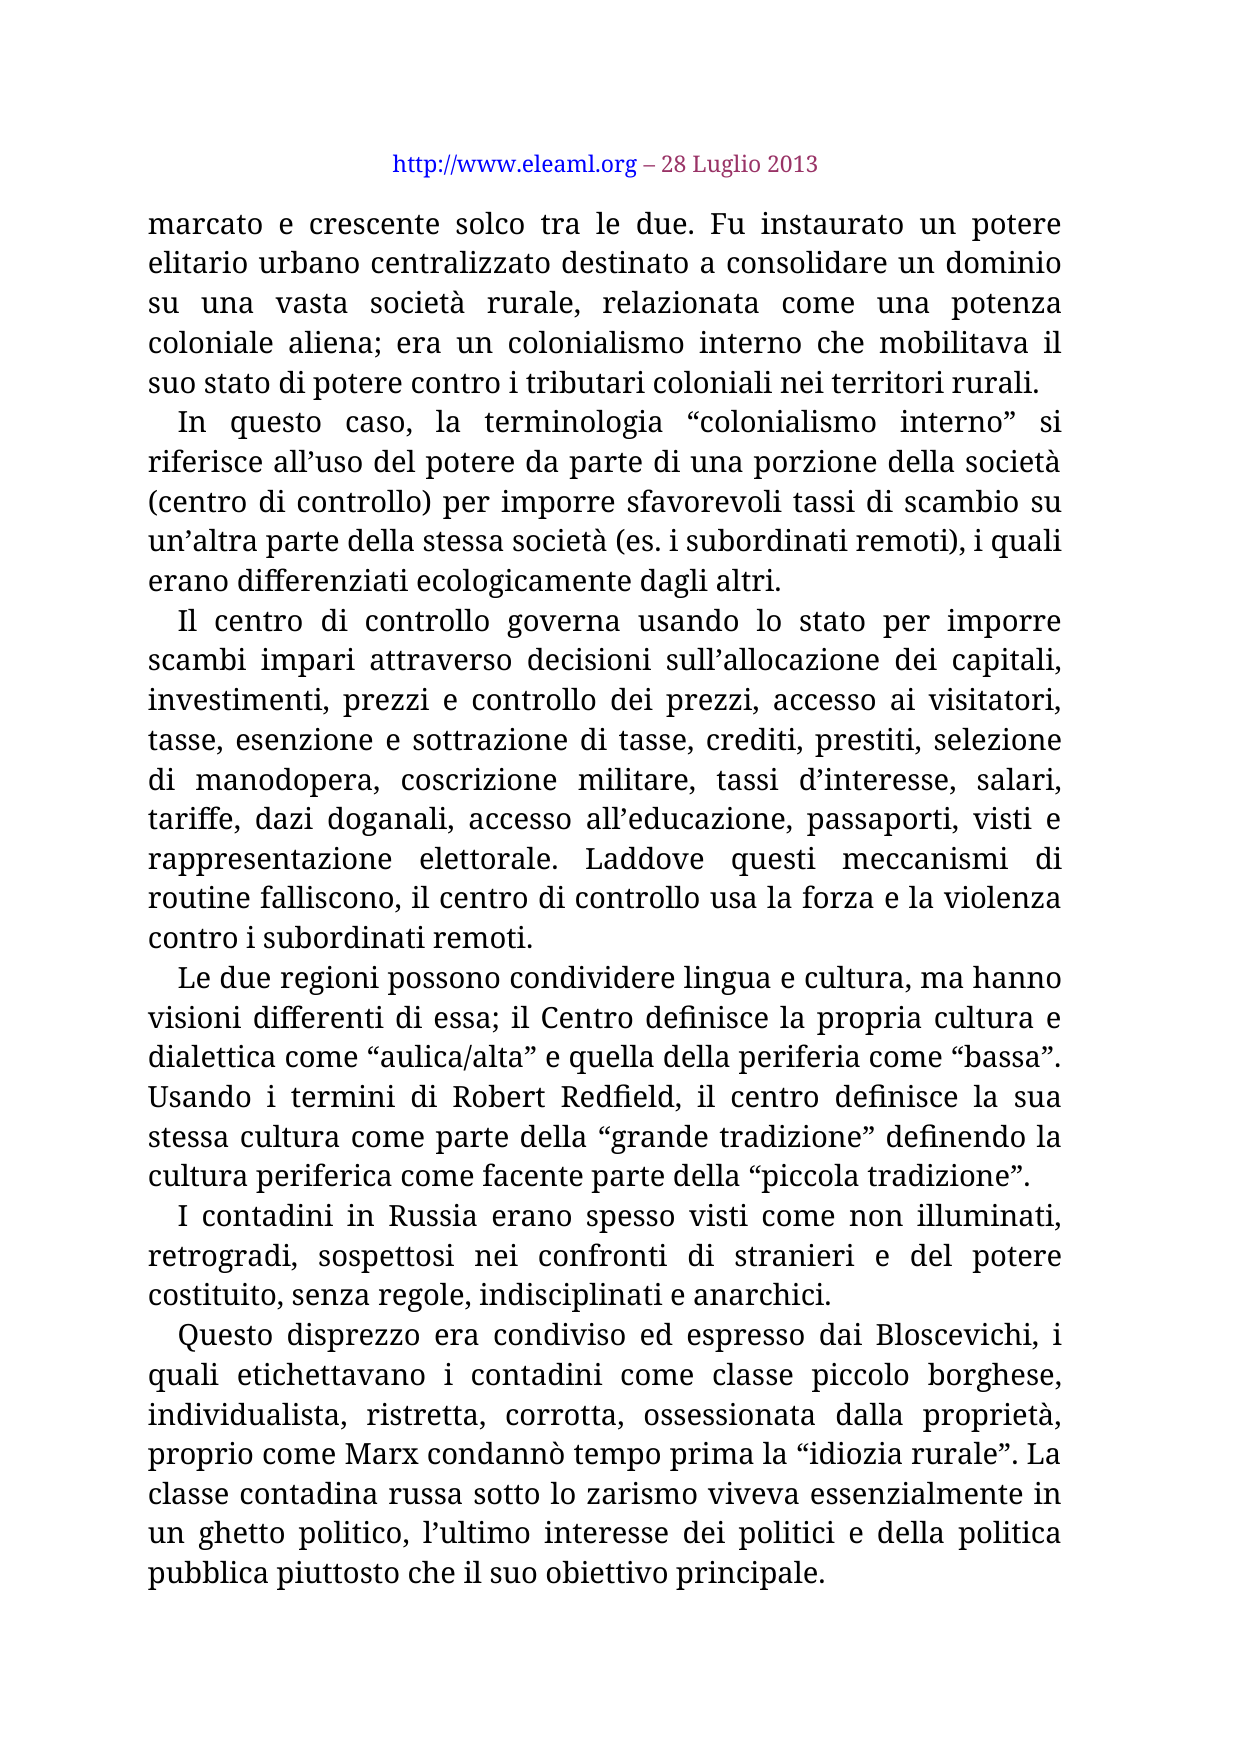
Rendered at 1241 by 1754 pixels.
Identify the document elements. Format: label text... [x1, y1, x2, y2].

text marcato e crescente solco tra le due. Fu instaurato un potere elitario urbano centralizzato destinato a consolidare un dominio su una vasta società rurale, relazionata come una potenza coloniale aliena; era un colonialismo interno che mobilitava il suo stato di potere contro i tributari coloniali nei territori rurali. [148, 203, 1063, 402]
text Questo disprezzo era condiviso ed espresso dai Bloscevichi, i quali etichettavano i contadini come classe piccolo borghese, individualista, ristretta, corrotta, ossessionata dalla proprietà, proprio come Marx condannò tempo prima la “idiozia rurale”. La classe contadina russa sotto lo zarismo viveva essenzialmente in un ghetto politico, l’ultimo interesse dei politici e della politica pubblica piuttosto che il suo obiettivo principale. [148, 1314, 1063, 1592]
text I contadini in Russia erano spesso visti come non illuminati, retrogradi, sospettosi nei confronti di stranieri e del potere costituito, senza regole, indisciplinati e anarchici. [148, 1195, 1063, 1314]
text Le due regioni possono condividere lingua e cultura, ma hanno visioni differenti di essa; il Centro definisce la propria cultura e dialettica come “aulica/alta” e quella della periferia come “bassa”. Usando i termini di Robert Redfield, il centro definisce la sua stessa cultura come parte della “grande tradizione” definendo la cultura periferica come facente parte della “piccola tradizione”. [148, 957, 1063, 1195]
text In questo caso, la terminologia “colonialismo interno” si riferisce all’uso del potere da parte di una porzione della società (centro di controllo) per imporre sfavorevoli tassi di scambio su un’altra parte della stessa società (es. i subordinati remoti), i quali erano differenziati ecologicamente dagli altri. [148, 402, 1063, 600]
text Il centro di controllo governa usando lo stato per imporre scambi impari attraverso decisioni sull’allocazione dei capitali, investimenti, prezzi e controllo dei prezzi, accesso ai visitatori, tasse, esenzione e sottrazione di tasse, crediti, prestiti, selezione di manodopera, coscrizione militare, tassi d’interesse, salari, tariffe, dazi doganali, accesso all’educazione, passaporti, visti e rappresentazione elettorale. Laddove questi meccanismi di routine falliscono, il centro di controllo usa la forza e la violenza contro i subordinati remoti. [148, 600, 1063, 957]
